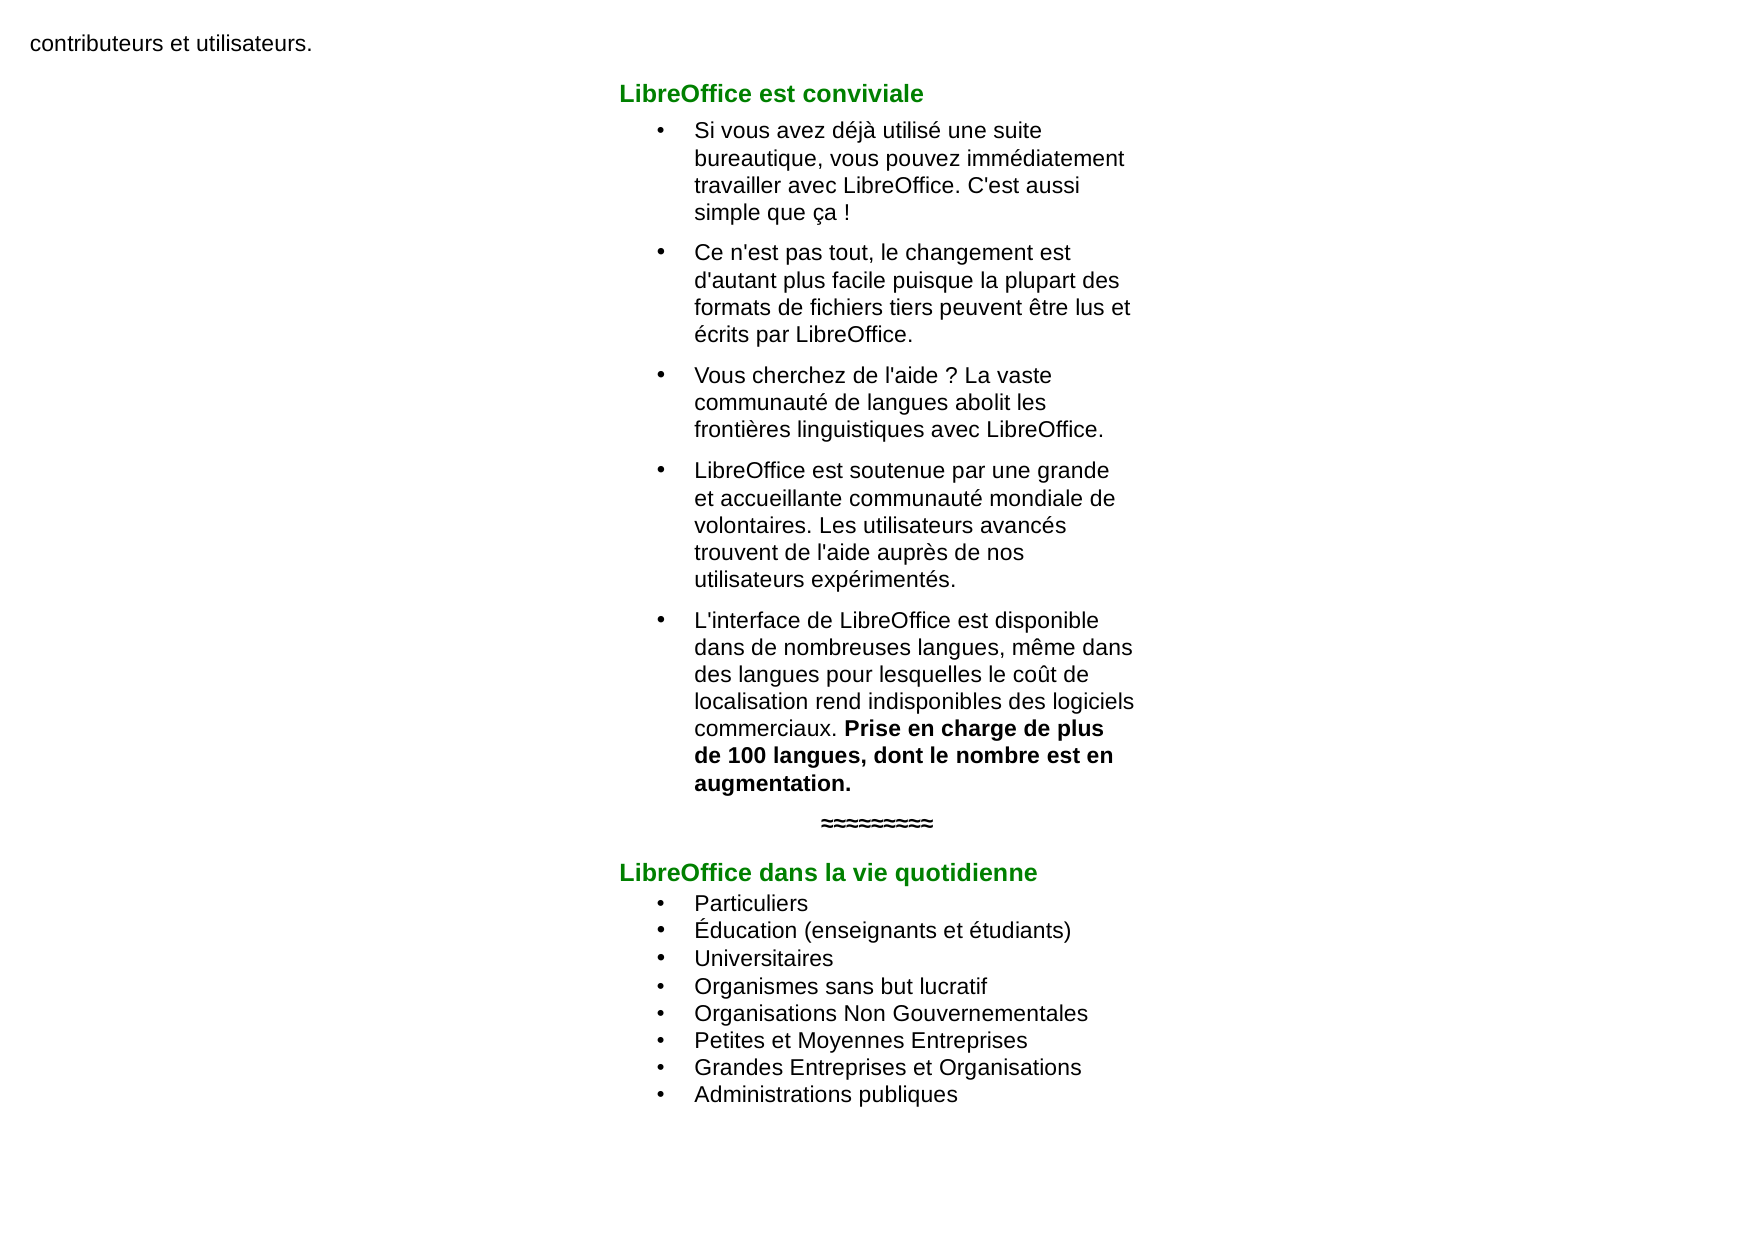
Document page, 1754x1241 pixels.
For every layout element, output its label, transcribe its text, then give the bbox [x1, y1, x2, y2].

text contributeurs et utilisateurs. [29, 29, 545, 57]
list Particuliers [657, 890, 1135, 917]
list Si vous avez déjà utilisé une suite bureautique, vous pouvez immédiatement travailler avec LibreOffice. C'est aussi simple que ça ! [657, 117, 1135, 225]
list Éducation (enseignants et étudiants) [657, 917, 1135, 944]
text ≈≈≈≈≈≈≈≈≈ [619, 809, 1135, 837]
subtitle LibreOffice dans la vie quotidienne [619, 858, 1135, 887]
list Administrations publiques [657, 1080, 1135, 1107]
list Organisations Non Gouvernementales [657, 999, 1135, 1026]
list LibreOffice est soutenue par une grande et accueillante communauté mondiale de volontaires. Les utilisateurs avancés trouvent de l'aide auprès de nos utilisateurs expérimentés. [657, 456, 1135, 592]
list Vous cherchez de l'aide ? La vaste communauté de langues abolit les frontières linguistiques avec LibreOffice. [657, 361, 1135, 443]
list Ce n'est pas tout, le changement est d'autant plus facile puisque la plupart des formats de fichiers tiers peuvent être lus et écrits par LibreOffice. [657, 239, 1135, 348]
list Universitaires [657, 944, 1135, 972]
list L'interface de LibreOffice est disponible dans de nombreuses langues, même dans des langues pour lesquelles le coût de localisation rend indisponibles des logiciels commerciaux. Prise en charge de plus de 100 langues, dont le nombre est en augmentation. [657, 606, 1135, 796]
list Petites et Moyennes Entreprises [657, 1026, 1135, 1053]
list Grandes Entreprises et Organisations [657, 1053, 1135, 1080]
list Organismes sans but lucratif [657, 972, 1135, 999]
subtitle LibreOffice est conviviale [619, 79, 1135, 108]
